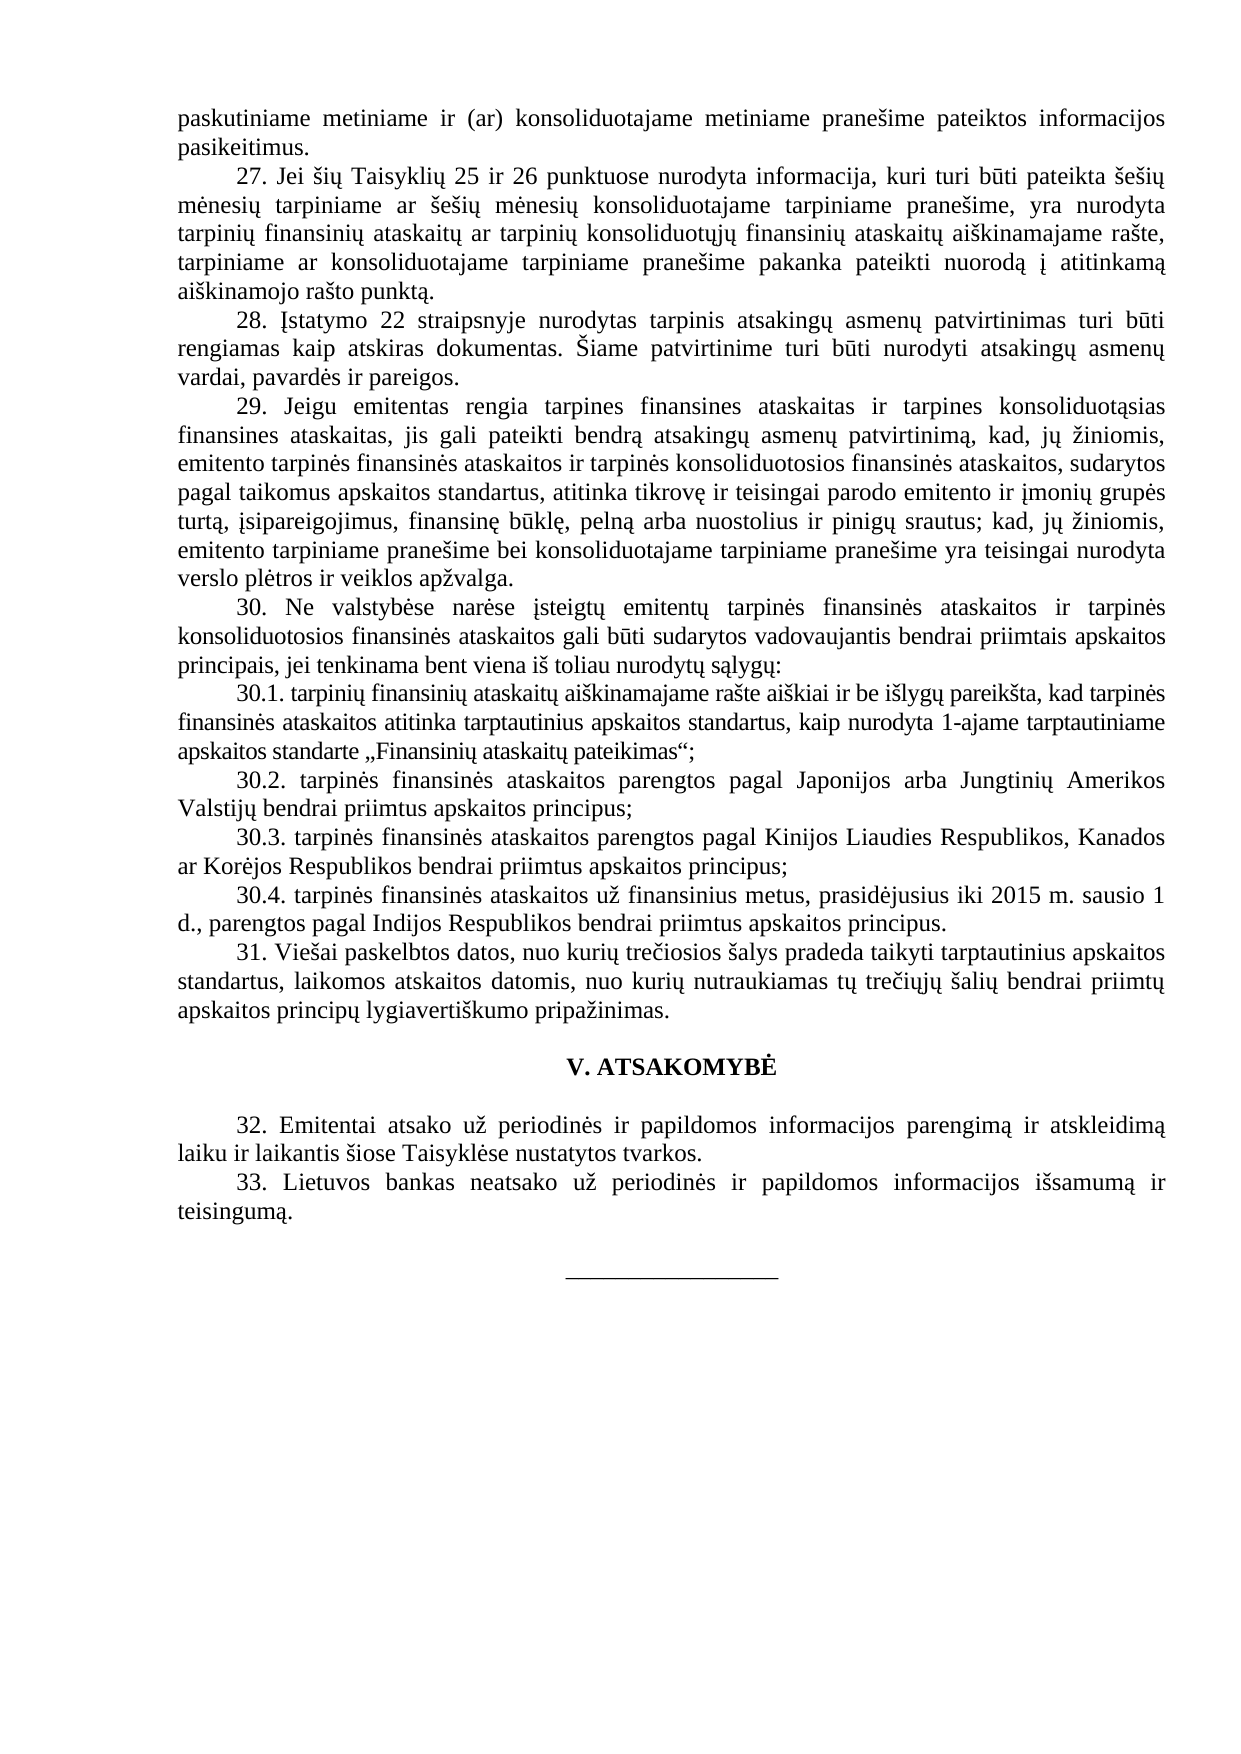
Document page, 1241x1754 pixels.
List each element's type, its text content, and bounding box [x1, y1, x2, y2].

text 30.2. tarpinės finansinės ataskaitos parengtos pagal Japonijos arba Jungtinių Amerikos Valstijų bendrai priimtus apskaitos principus; [177, 765, 1166, 822]
text paskutiniame metiniame ir (ar) konsoliduotajame metiniame pranešime pateiktos informacijos pasikeitimus. [177, 103, 1166, 161]
text V. ATSAKOMYBĖ [177, 1052, 1166, 1081]
text 33. Lietuvos bankas neatsako už periodinės ir papildomos informacijos išsamumą ir teisingumą. [177, 1167, 1166, 1225]
text 29. Jeigu emitentas rengia tarpines finansines ataskaitas ir tarpines konsoliduotąsias finansines ataskaitas, jis gali pateikti bendrą atsakingų asmenų patvirtinimą, kad, jų žiniomis, emitento tarpinės finansinės ataskaitos ir tarpinės konsoliduotosios finansinės ataskaitos, sudarytos pagal taikomus apskaitos standartus, atitinka tikrovę ir teisingai parodo emitento ir įmonių grupės turtą, įsipareigojimus, finansinę būklę, pelną arba nuostolius ir pinigų srautus; kad, jų žiniomis, emitento tarpiniame pranešime bei konsoliduotajame tarpiniame pranešime yra teisingai nurodyta verslo plėtros ir veiklos apžvalga. [177, 391, 1166, 592]
text 28. Įstatymo 22 straipsnyje nurodytas tarpinis atsakingų asmenų patvirtinimas turi būti rengiamas kaip atskiras dokumentas. Šiame patvirtinime turi būti nurodyti atsakingų asmenų vardai, pavardės ir pareigos. [177, 305, 1166, 391]
text 30.3. tarpinės finansinės ataskaitos parengtos pagal Kinijos Liaudies Respublikos, Kanados ar Korėjos Respublikos bendrai priimtus apskaitos principus; [177, 822, 1166, 880]
text 30.4. tarpinės finansinės ataskaitos už finansinius metus, prasidėjusius iki 2015 m. sausio 1 d., parengtos pagal Indijos Respublikos bendrai priimtus apskaitos principus. [177, 880, 1166, 937]
text 30.1. tarpinių finansinių ataskaitų aiškinamajame rašte aiškiai ir be išlygų pareikšta, kad tarpinės finansinės ataskaitos atitinka tarptautinius apskaitos standartus, kaip nurodyta 1-ajame tarptautiniame apskaitos standarte „Finansinių ataskaitų pateikimas“; [177, 678, 1166, 765]
text 31. Viešai paskelbtos datos, nuo kurių trečiosios šalys pradeda taikyti tarptautinius apskaitos standartus, laikomos atskaitos datomis, nuo kurių nutraukiamas tų trečiųjų šalių bendrai priimtų apskaitos principų lygiavertiškumo pripažinimas. [177, 937, 1166, 1023]
text 30. Ne valstybėse narėse įsteigtų emitentų tarpinės finansinės ataskaitos ir tarpinės konsoliduotosios finansinės ataskaitos gali būti sudarytos vadovaujantis bendrai priimtais apskaitos principais, jei tenkinama bent viena iš toliau nurodytų sąlygų: [177, 592, 1166, 678]
text _________________ [177, 1253, 1166, 1282]
text 27. Jei šių Taisyklių 25 ir 26 punktuose nurodyta informacija, kuri turi būti pateikta šešių mėnesių tarpiniame ar šešių mėnesių konsoliduotajame tarpiniame pranešime, yra nurodyta tarpinių finansinių ataskaitų ar tarpinių konsoliduotųjų finansinių ataskaitų aiškinamajame rašte, tarpiniame ar konsoliduotajame tarpiniame pranešime pakanka pateikti nuorodą į atitinkamą aiškinamojo rašto punktą. [177, 161, 1166, 305]
text 32. Emitentai atsako už periodinės ir papildomos informacijos parengimą ir atskleidimą laiku ir laikantis šiose Taisyklėse nustatytos tvarkos. [177, 1110, 1166, 1167]
